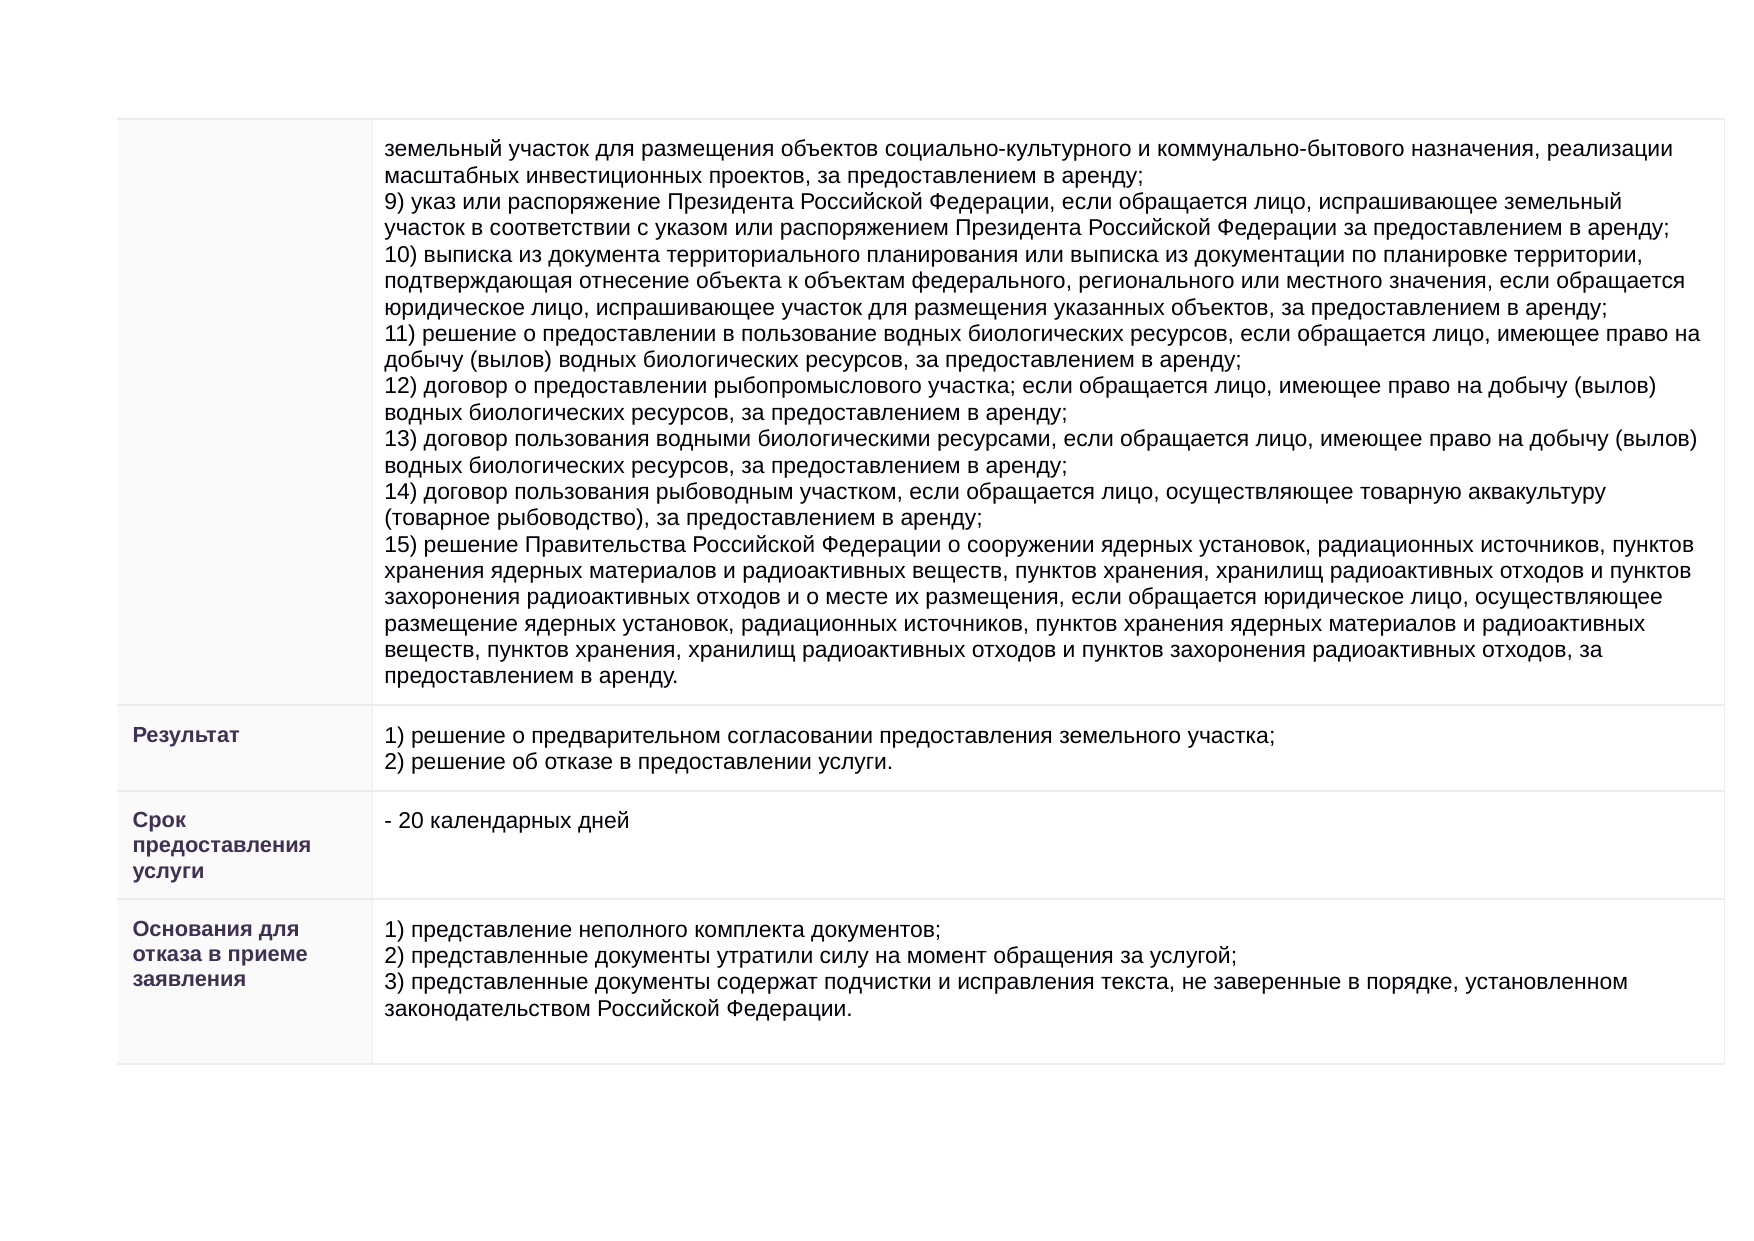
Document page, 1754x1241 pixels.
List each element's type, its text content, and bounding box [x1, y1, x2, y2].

table_cell Срок предоставления услуги [117, 792, 372, 898]
table_cell 1) решение о предварительном согласовании предоставления земельного участка; 2) решение об отказе в предоставлении услуги. [373, 706, 1724, 790]
table_cell 1) представление неполного комплекта документов; 2) представленные документы утратили силу на момент обращения за услугой; 3) представленные документы содержат подчистки и исправления текста, не заверенные в порядке, установленном законодательством Российской Федерации. [373, 900, 1724, 1063]
table_cell Основания для отказа в приеме заявления [117, 900, 372, 1063]
table_cell Результат [117, 706, 372, 790]
table_cell - 20 календарных дней [373, 792, 1724, 898]
table_cell [117, 120, 372, 704]
table_cell земельный участок для размещения объектов социально-культурного и коммунально-бытового назначения, реализации масштабных инвестиционных проектов, за предоставлением в аренду; 9) указ или распоряжение Президента Российской Федерации, если обращается лицо, испрашивающее земельный участок в соответствии с указом или распоряжением Президента Российской Федерации за предоставлением в аренду; 10) выписка из документа территориального планирования или выписка из документации по планировке территории, подтверждающая отнесение объекта к объектам федерального, регионального или местного значения, если обращается юридическое лицо, испрашивающее участок для размещения указанных объектов, за предоставлением в аренду; 11) решение о предоставлении в пользование водных биологических ресурсов, если обращается лицо, имеющее право на добычу (вылов) водных биологических ресурсов, за предоставлением в аренду; 12) договор о предоставлении рыбопромыслового участка; если обращается лицо, имеющее право на добычу (вылов) водных биологических ресурсов, за предоставлением в аренду; 13) договор пользования водными биологическими ресурсами, если обращается лицо, имеющее право на добычу (вылов) водных биологических ресурсов, за предоставлением в аренду; 14) договор пользования рыбоводным участком, если обращается лицо, осуществляющее товарную аквакультуру (товарное рыбоводство), за предоставлением в аренду; 15) решение Правительства Российской Федерации о сооружении ядерных установок, радиационных источников, пунктов хранения ядерных материалов и радиоактивных веществ, пунктов хранения, хранилищ радиоактивных отходов и пунктов захоронения радиоактивных отходов и о месте их размещения, если обращается юридическое лицо, осуществляющее размещение ядерных установок, радиационных источников, пунктов хранения ядерных материалов и радиоактивных веществ, пунктов хранения, хранилищ радиоактивных отходов и пунктов захоронения радиоактивных отходов, за предоставлением в аренду. [373, 120, 1724, 704]
